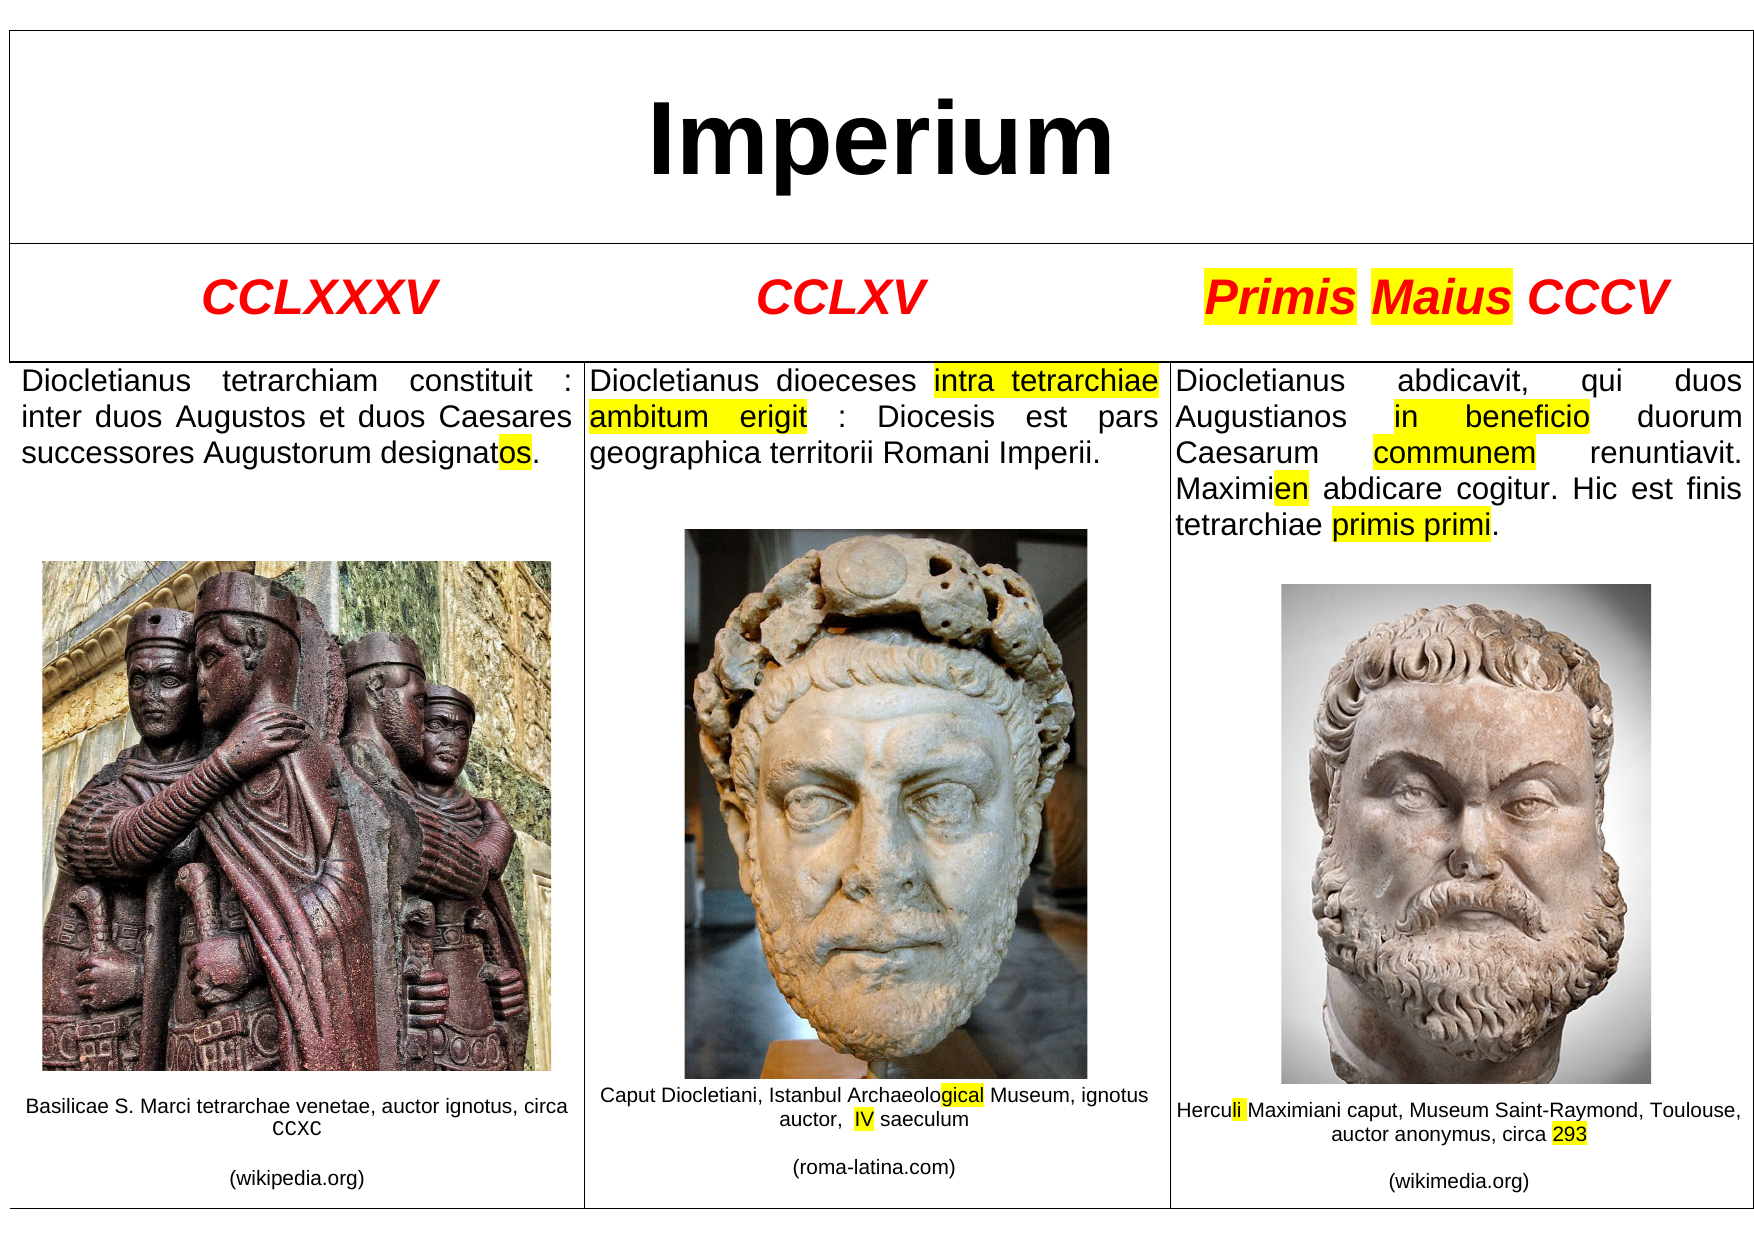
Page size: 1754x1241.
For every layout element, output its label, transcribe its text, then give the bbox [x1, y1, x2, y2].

picture [42, 561, 552, 1071]
table_cell Diocletianus tetrarchiam constituit : inter duos Augustos et duos Caesares successores Augustorum designatos. Basilicae S. Marci tetrarchae venetae, auctor ignotus, circa CCXC (wikipedia.org) [10, 363, 584, 1207]
picture [684, 529, 1088, 1079]
table_header Imperium [10, 31, 1753, 243]
table_cell CCLXXXV CCLXV Primis Maius CCCV [10, 244, 1753, 361]
table_cell Diocletianus abdicavit, qui duos Augustianos in beneficio duorum Caesarum communem renuntiavit. Maximien abdicare cogitur. Hic est finis tetrarchiae primis primi. Herculi Maximiani caput, Museum Saint-Raymond, Toulouse, auctor anonymus, circa 293 (wikimedia.org) [1171, 363, 1753, 1207]
picture [1281, 584, 1652, 1084]
table_cell Diocletianus dioeceses intra tetrarchiae ambitum erigit : Diocesis est pars geographica territorii Romani Imperii. Caput Diocletiani, Istanbul Archaeological Museum, ignotus auctor, IV saeculum (roma-latina.com) [585, 363, 1170, 1207]
